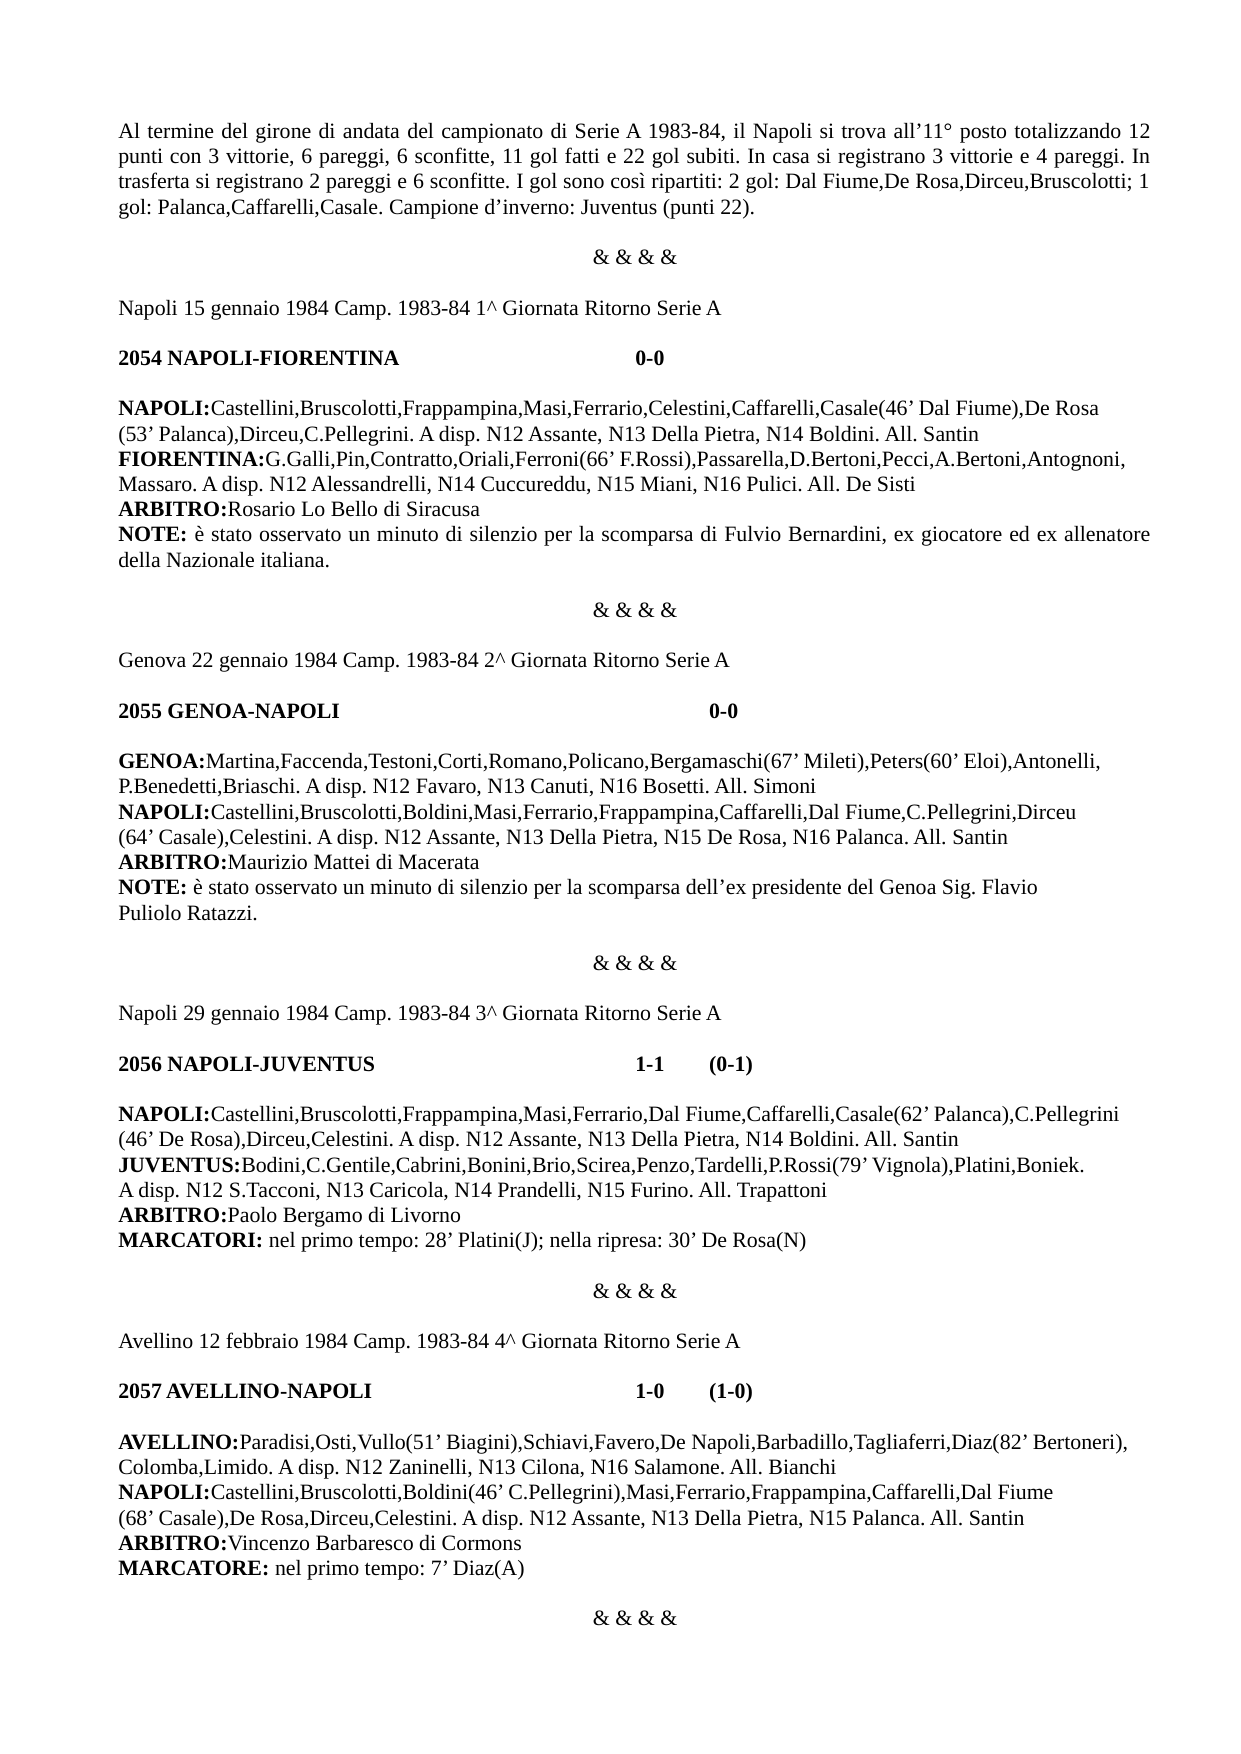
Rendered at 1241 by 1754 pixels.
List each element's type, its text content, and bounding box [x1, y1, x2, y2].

text MARCATORE: nel primo tempo: 7’ Diaz(A) [118, 1555, 1152, 1580]
text 2054 NAPOLI-FIORENTINA 0-0 [118, 345, 1152, 370]
text Massaro. A disp. N12 Alessandrelli, N14 Cuccureddu, N15 Miani, N16 Pulici. All. De Sisti [118, 471, 1152, 496]
text & & & & [118, 244, 1152, 269]
text MARCATORI: nel primo tempo: 28’ Platini(J); nella ripresa: 30’ De Rosa(N) [118, 1227, 1152, 1252]
text FIORENTINA:G.Galli,Pin,Contratto,Oriali,Ferroni(66’ F.Rossi),Passarella,D.Bertoni,Pecci,A.Bertoni,Antognoni, [118, 446, 1152, 471]
text & & & & [118, 1605, 1152, 1631]
text ARBITRO:Paolo Bergamo di Livorno [118, 1202, 1152, 1227]
text ARBITRO:Rosario Lo Bello di Siracusa [118, 496, 1152, 521]
text NAPOLI:Castellini,Bruscolotti,Boldini,Masi,Ferrario,Frappampina,Caffarelli,Dal Fiume,C.Pellegrini,Dirceu [118, 799, 1152, 824]
text & & & & [118, 597, 1152, 622]
text NOTE: è stato osservato un minuto di silenzio per la scomparsa di Fulvio Bernardini, ex giocatore ed ex allenatore della Nazionale italiana. [118, 521, 1152, 572]
text AVELLINO:Paradisi,Osti,Vullo(51’ Biagini),Schiavi,Favero,De Napoli,Barbadillo,Tagliaferri,Diaz(82’ Bertoneri), [118, 1429, 1152, 1454]
text ARBITRO:Maurizio Mattei di Macerata [118, 849, 1152, 874]
text Colomba,Limido. A disp. N12 Zaninelli, N13 Cilona, N16 Salamone. All. Bianchi [118, 1454, 1152, 1479]
text Al termine del girone di andata del campionato di Serie A 1983-84, il Napoli si trova all’11° posto totalizzando 12 punti con 3 vittorie, 6 pareggi, 6 sconfitte, 11 gol fatti e 22 gol subiti. In casa si registrano 3 vittorie e 4 pareggi. In trasferta si registrano 2 pareggi e 6 sconfitte. I gol sono così ripartiti: 2 gol: Dal Fiume,De Rosa,Dirceu,Bruscolotti; 1 gol: Palanca,Caffarelli,Casale. Campione d’inverno: Juventus (punti 22). [118, 118, 1152, 219]
text 2056 NAPOLI-JUVENTUS 1-1 (0-1) [118, 1051, 1152, 1076]
text 2057 AVELLINO-NAPOLI 1-0 (1-0) [118, 1378, 1152, 1404]
text NOTE: è stato osservato un minuto di silenzio per la scomparsa dell’ex presidente del Genoa Sig. Flavio [118, 874, 1152, 899]
text Genova 22 gennaio 1984 Camp. 1983-84 2^ Giornata Ritorno Serie A [118, 647, 1152, 673]
text Napoli 15 gennaio 1984 Camp. 1983-84 1^ Giornata Ritorno Serie A [118, 294, 1152, 320]
text (68’ Casale),De Rosa,Dirceu,Celestini. A disp. N12 Assante, N13 Della Pietra, N15 Palanca. All. Santin [118, 1504, 1152, 1530]
text (53’ Palanca),Dirceu,C.Pellegrini. A disp. N12 Assante, N13 Della Pietra, N14 Boldini. All. Santin [118, 421, 1152, 446]
text P.Benedetti,Briaschi. A disp. N12 Favaro, N13 Canuti, N16 Bosetti. All. Simoni [118, 773, 1152, 799]
text NAPOLI:Castellini,Bruscolotti,Boldini(46’ C.Pellegrini),Masi,Ferrario,Frappampina,Caffarelli,Dal Fiume [118, 1479, 1152, 1504]
text (46’ De Rosa),Dirceu,Celestini. A disp. N12 Assante, N13 Della Pietra, N14 Boldini. All. Santin [118, 1126, 1152, 1152]
text Napoli 29 gennaio 1984 Camp. 1983-84 3^ Giornata Ritorno Serie A [118, 1000, 1152, 1026]
text NAPOLI:Castellini,Bruscolotti,Frappampina,Masi,Ferrario,Dal Fiume,Caffarelli,Casale(62’ Palanca),C.Pellegrini [118, 1101, 1152, 1126]
text Avellino 12 febbraio 1984 Camp. 1983-84 4^ Giornata Ritorno Serie A [118, 1328, 1152, 1353]
text JUVENTUS:Bodini,C.Gentile,Cabrini,Bonini,Brio,Scirea,Penzo,Tardelli,P.Rossi(79’ Vignola),Platini,Boniek. [118, 1152, 1152, 1177]
text A disp. N12 S.Tacconi, N13 Caricola, N14 Prandelli, N15 Furino. All. Trapattoni [118, 1177, 1152, 1202]
text 2055 GENOA-NAPOLI 0-0 [118, 698, 1152, 723]
text NAPOLI:Castellini,Bruscolotti,Frappampina,Masi,Ferrario,Celestini,Caffarelli,Casale(46’ Dal Fiume),De Rosa [118, 395, 1152, 421]
text ARBITRO:Vincenzo Barbaresco di Cormons [118, 1530, 1152, 1555]
text & & & & [118, 1278, 1152, 1303]
text (64’ Casale),Celestini. A disp. N12 Assante, N13 Della Pietra, N15 De Rosa, N16 Palanca. All. Santin [118, 824, 1152, 849]
text Puliolo Ratazzi. [118, 899, 1152, 925]
text GENOA:Martina,Faccenda,Testoni,Corti,Romano,Policano,Bergamaschi(67’ Mileti),Peters(60’ Eloi),Antonelli, [118, 748, 1152, 773]
text & & & & [118, 950, 1152, 975]
